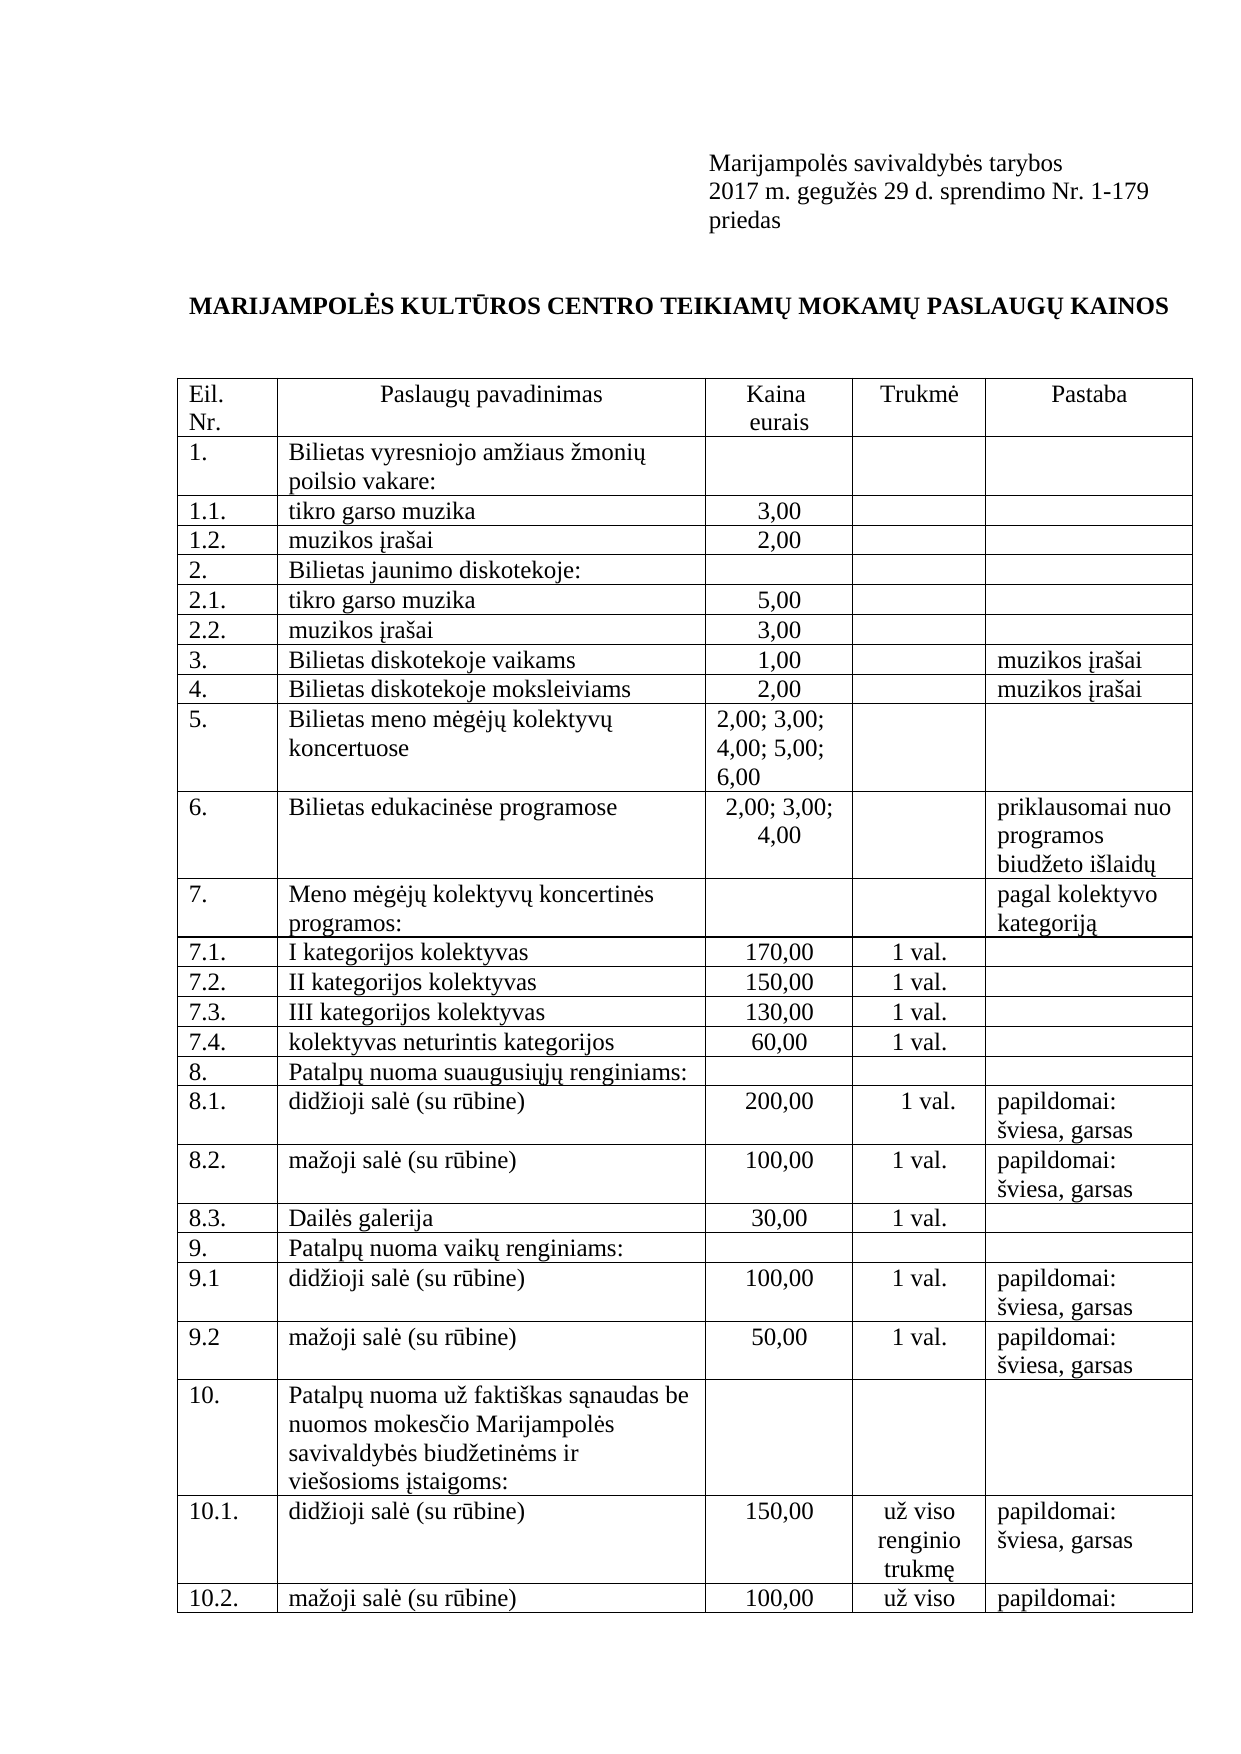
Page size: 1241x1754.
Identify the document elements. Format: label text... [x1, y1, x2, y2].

table_cell už viso [853, 1584, 985, 1612]
table_cell muzikos įrašai [986, 675, 1192, 703]
table_cell 1 val. [853, 938, 985, 966]
table_cell [986, 1380, 1192, 1495]
table_cell 6. [178, 792, 277, 878]
table_cell kolektyvas neturintis kategorijos [278, 1027, 705, 1056]
table_cell 1,00 [706, 645, 852, 673]
table_cell Bilietas vyresniojo amžiaus žmonių poilsio vakare: [278, 437, 705, 495]
table_cell [986, 938, 1192, 966]
table_cell mažoji salė (su rūbine) [278, 1322, 705, 1379]
table_cell 8.3. [178, 1204, 277, 1232]
table_cell 150,00 [706, 967, 852, 996]
table_cell 3,00 [706, 496, 852, 524]
table_cell didžioji salė (su rūbine) [278, 1086, 705, 1144]
table_cell 30,00 [706, 1204, 852, 1232]
table_cell [986, 1027, 1192, 1056]
table_cell [853, 675, 985, 703]
table_cell [706, 1233, 852, 1262]
table_cell 200,00 [706, 1086, 852, 1144]
table_cell 1 val. [853, 1145, 985, 1202]
table_cell 8.2. [178, 1145, 277, 1202]
table_header Kaina eurais [706, 379, 852, 436]
table_cell Patalpų nuoma suaugusiųjų renginiams: [278, 1057, 705, 1085]
table_cell Bilietas edukacinėse programose [278, 792, 705, 878]
table_cell 100,00 [706, 1584, 852, 1612]
table_cell Bilietas jaunimo diskotekoje: [278, 555, 705, 584]
table_cell 130,00 [706, 997, 852, 1026]
table_cell [986, 555, 1192, 584]
table_cell Meno mėgėjų kolektyvų koncertinės programos: [278, 879, 705, 936]
table_cell muzikos įrašai [986, 645, 1192, 673]
table_cell 7.1. [178, 938, 277, 966]
table_cell 5,00 [706, 585, 852, 614]
table_cell 7.2. [178, 967, 277, 996]
table_cell 1 val. [853, 1027, 985, 1056]
table_cell 1 val. [853, 1204, 985, 1232]
table_cell didžioji salė (su rūbine) [278, 1263, 705, 1321]
table_cell 7. [178, 879, 277, 936]
text MARIJAMPOLĖS KULTŪROS CENTRO TEIKIAMŲ MOKAMŲ PASLAUGŲ KAINOS [177, 291, 1181, 320]
table_cell [986, 1057, 1192, 1085]
table_cell [986, 967, 1192, 996]
table_header Paslaugų pavadinimas [278, 379, 705, 436]
table_cell [853, 526, 985, 554]
text Marijampolės savivaldybės tarybos [177, 148, 1181, 176]
table_cell 1 val. [853, 1086, 985, 1144]
table_cell 60,00 [706, 1027, 852, 1056]
table_cell 100,00 [706, 1263, 852, 1321]
table_cell papildomai: [986, 1584, 1192, 1612]
table_cell [853, 879, 985, 936]
table_cell 10.2. [178, 1584, 277, 1612]
table_cell [853, 792, 985, 878]
table_header Trukmė [853, 379, 985, 436]
table_cell 1 val. [853, 1322, 985, 1379]
table_header Pastaba [986, 379, 1192, 436]
table_cell [853, 1380, 985, 1495]
table_cell 2,00; 3,00; 4,00; 5,00; 6,00 [706, 704, 852, 791]
table_cell Bilietas meno mėgėjų kolektyvų koncertuose [278, 704, 705, 791]
table_cell 2.2. [178, 615, 277, 644]
table_cell [706, 555, 852, 584]
table_cell 1.1. [178, 496, 277, 524]
table_cell III kategorijos kolektyvas [278, 997, 705, 1026]
table_cell papildomai: šviesa, garsas [986, 1145, 1192, 1202]
text 2017 m. gegužės 29 d. sprendimo Nr. 1-179 [177, 176, 1181, 205]
table_cell Bilietas diskotekoje vaikams [278, 645, 705, 673]
table_cell tikro garso muzika [278, 496, 705, 524]
table_cell 1 val. [853, 967, 985, 996]
table_cell [853, 645, 985, 673]
table_cell didžioji salė (su rūbine) [278, 1496, 705, 1582]
table_cell [706, 1380, 852, 1495]
table_cell papildomai: šviesa, garsas [986, 1263, 1192, 1321]
table_cell mažoji salė (su rūbine) [278, 1145, 705, 1202]
table_cell 9. [178, 1233, 277, 1262]
table_cell 3,00 [706, 615, 852, 644]
table_cell už viso renginio trukmę [853, 1496, 985, 1582]
table_cell I kategorijos kolektyvas [278, 938, 705, 966]
table_cell 8.1. [178, 1086, 277, 1144]
table_cell [853, 1057, 985, 1085]
table_cell [853, 1233, 985, 1262]
table_cell [853, 555, 985, 584]
table_cell [986, 997, 1192, 1026]
table_cell [853, 615, 985, 644]
table_cell mažoji salė (su rūbine) [278, 1584, 705, 1612]
table_cell 5. [178, 704, 277, 791]
text priedas [177, 205, 1181, 234]
table_cell 50,00 [706, 1322, 852, 1379]
table_cell [706, 879, 852, 936]
table_cell 10.1. [178, 1496, 277, 1582]
table_cell priklausomai nuo programos biudžeto išlaidų [986, 792, 1192, 878]
table_cell [986, 496, 1192, 524]
table_cell 100,00 [706, 1145, 852, 1202]
table_cell papildomai: šviesa, garsas [986, 1086, 1192, 1144]
table_cell [986, 437, 1192, 495]
table_cell 4. [178, 675, 277, 703]
table_cell 2,00 [706, 526, 852, 554]
table_cell 2,00 [706, 675, 852, 703]
table_cell 1 val. [853, 997, 985, 1026]
table_cell [986, 585, 1192, 614]
table_cell 2,00; 3,00; 4,00 [706, 792, 852, 878]
table_header Eil. Nr. [178, 379, 277, 436]
table_cell 1. [178, 437, 277, 495]
table_cell 1 val. [853, 1263, 985, 1321]
table_cell 7.3. [178, 997, 277, 1026]
table_cell [986, 615, 1192, 644]
table_cell Dailės galerija [278, 1204, 705, 1232]
table_cell II kategorijos kolektyvas [278, 967, 705, 996]
table_cell [986, 1233, 1192, 1262]
table_cell muzikos įrašai [278, 615, 705, 644]
table_cell Bilietas diskotekoje moksleiviams [278, 675, 705, 703]
table_cell 7.4. [178, 1027, 277, 1056]
table_cell muzikos įrašai [278, 526, 705, 554]
table_cell 3. [178, 645, 277, 673]
table_cell 10. [178, 1380, 277, 1495]
table_cell Patalpų nuoma už faktiškas sąnaudas be nuomos mokesčio Marijampolės savivaldybės biudžetinėms ir viešosioms įstaigoms: [278, 1380, 705, 1495]
table_cell 2.1. [178, 585, 277, 614]
table_cell Patalpų nuoma vaikų renginiams: [278, 1233, 705, 1262]
table_cell 1.2. [178, 526, 277, 554]
table_cell [706, 1057, 852, 1085]
table_cell papildomai: šviesa, garsas [986, 1322, 1192, 1379]
table_cell [853, 704, 985, 791]
table_cell 170,00 [706, 938, 852, 966]
table_cell 2. [178, 555, 277, 584]
table_cell tikro garso muzika [278, 585, 705, 614]
table_cell [853, 437, 985, 495]
table_cell [986, 1204, 1192, 1232]
table_cell [853, 496, 985, 524]
table_cell 9.2 [178, 1322, 277, 1379]
table_cell [853, 585, 985, 614]
table_cell 9.1 [178, 1263, 277, 1321]
table_cell [706, 437, 852, 495]
table_cell papildomai: šviesa, garsas [986, 1496, 1192, 1582]
table_cell [986, 704, 1192, 791]
table_cell pagal kolektyvo kategoriją [986, 879, 1192, 936]
table_cell 8. [178, 1057, 277, 1085]
table_cell 150,00 [706, 1496, 852, 1582]
table_cell [986, 526, 1192, 554]
